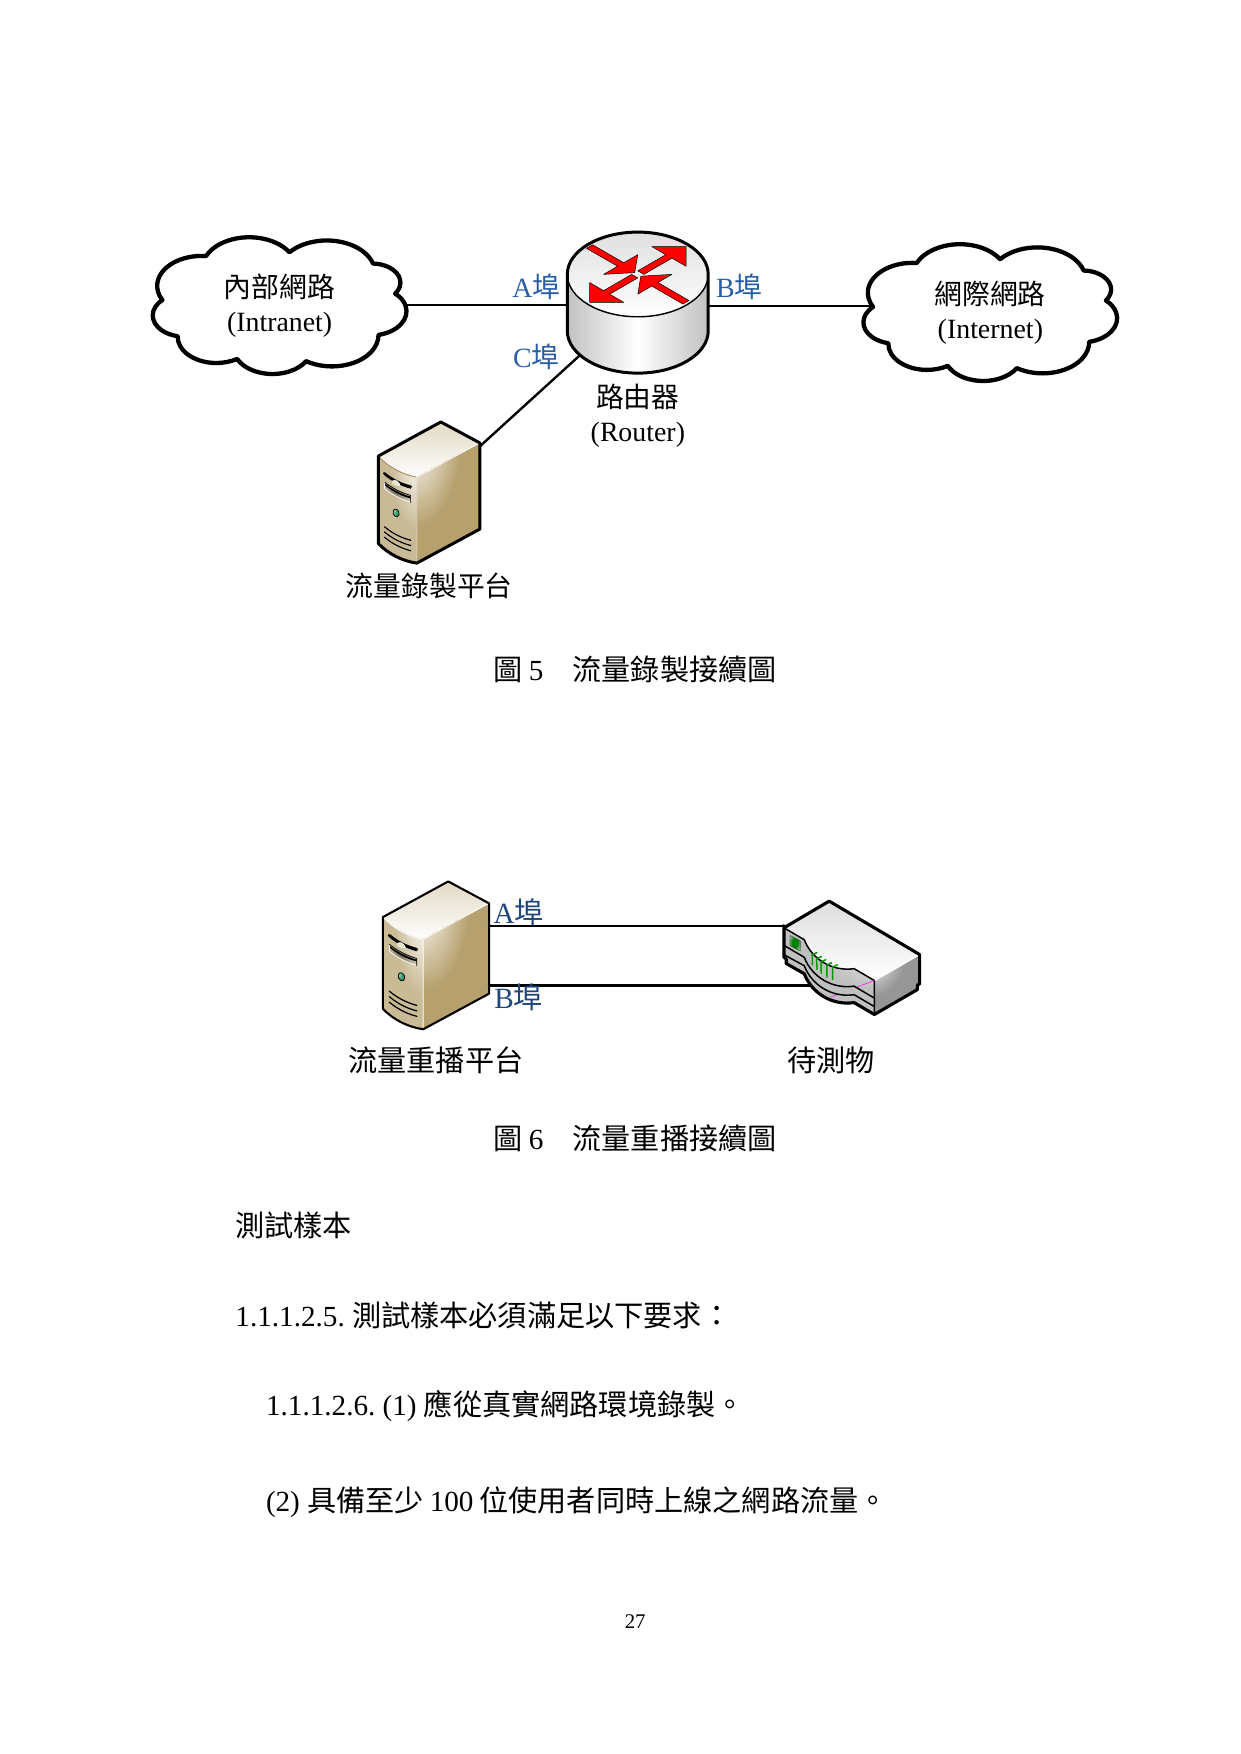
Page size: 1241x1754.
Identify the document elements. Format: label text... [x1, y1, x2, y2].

subtitle 測試樣本必須滿足以下要求： [235, 1284, 1122, 1336]
text 圖6 流量重播接續圖 [148, 1095, 1122, 1157]
text (2) 具備至少100位使用者同時上線之網路流量。 [266, 1457, 1122, 1520]
subtitle (1) 應從真實網路環境錄製。 [266, 1374, 1122, 1426]
text 圖5 流量錄製接續圖 [148, 626, 1122, 688]
subtitle 測試樣本 [235, 1195, 1122, 1247]
